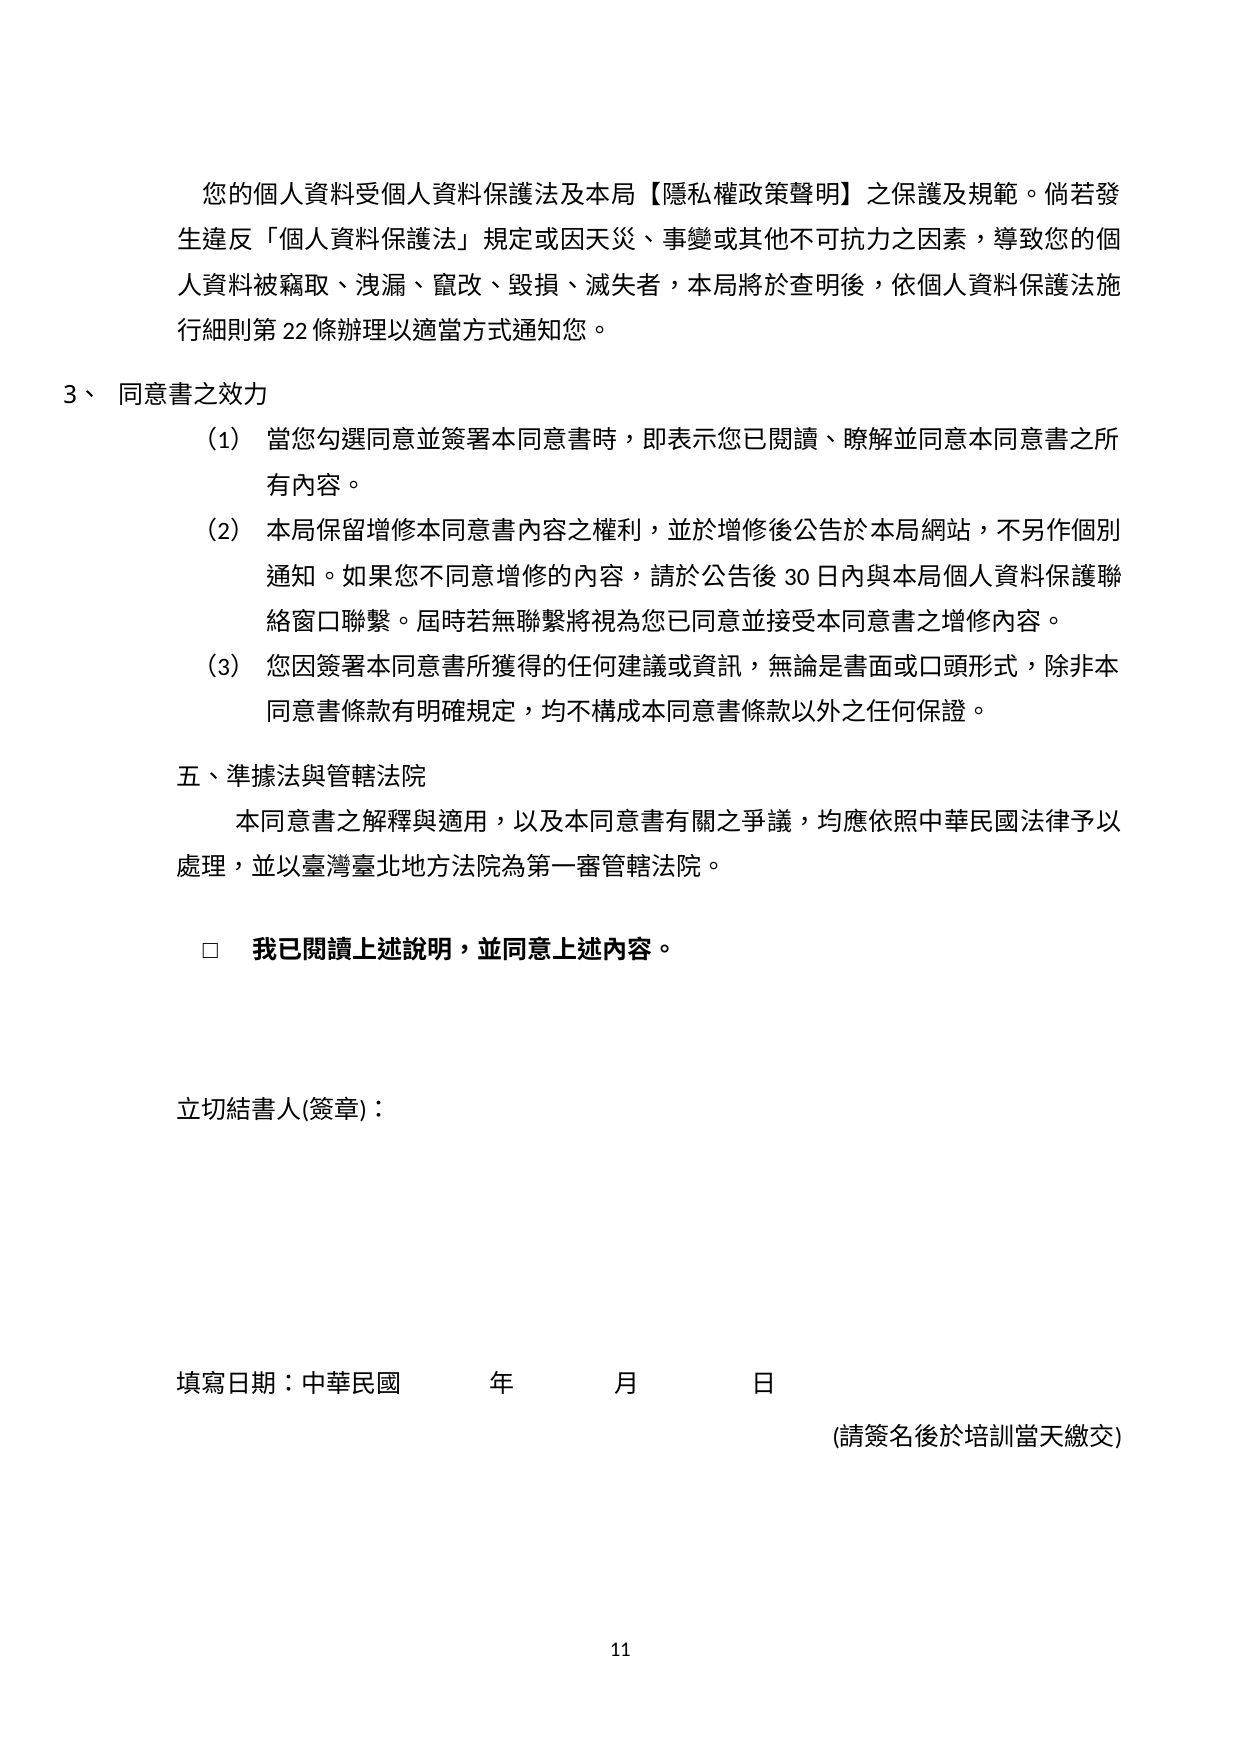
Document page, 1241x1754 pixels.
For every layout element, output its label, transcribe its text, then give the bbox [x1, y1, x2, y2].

text 填寫日期：中華民國 年 月 日 [176, 1364, 1122, 1400]
text 您的個人資料受個人資料保護法及本局【隱私權政策聲明】之保護及規範。倘若發生違反「個人資料保護法」規定或因天災、事變或其他不可抗力之因素，導致您的個人資料被竊取、洩漏、竄改、毀損、滅失者，本局將於查明後，依個人資料保護法施行細則第22條辦理以適當方式通知您。 [177, 175, 1122, 347]
list 本局保留增修本同意書內容之權利，並於增修後公告於本局網站，不另作個別通知。如果您不同意增修的內容，請於公告後30日內與本局個人資料保護聯絡窗口聯繫。屆時若無聯繫將視為您已同意並接受本同意書之增修內容。 [192, 511, 1122, 637]
text 立切結書人(簽章)： [176, 1090, 1122, 1126]
text 五、準據法與管轄法院 [176, 756, 1122, 792]
list 當您勾選同意並簽署本同意書時，即表示您已閱讀、瞭解並同意本同意書之所有內容。 [192, 420, 1122, 502]
list 我已閱讀上述說明，並同意上述內容。 [203, 930, 1122, 966]
list 您因簽署本同意書所獲得的任何建議或資訊，無論是書面或口頭形式，除非本同意書條款有明確規定，均不構成本同意書條款以外之任何保證。 [192, 647, 1122, 728]
list 同意書之效力 [62, 375, 1122, 411]
text 本同意書之解釋與適用，以及本同意書有關之爭議，均應依照中華民國法律予以處理，並以臺灣臺北地方法院為第一審管轄法院。 [176, 801, 1122, 883]
text (請簽名後於培訓當天繳交) [118, 1409, 1122, 1455]
